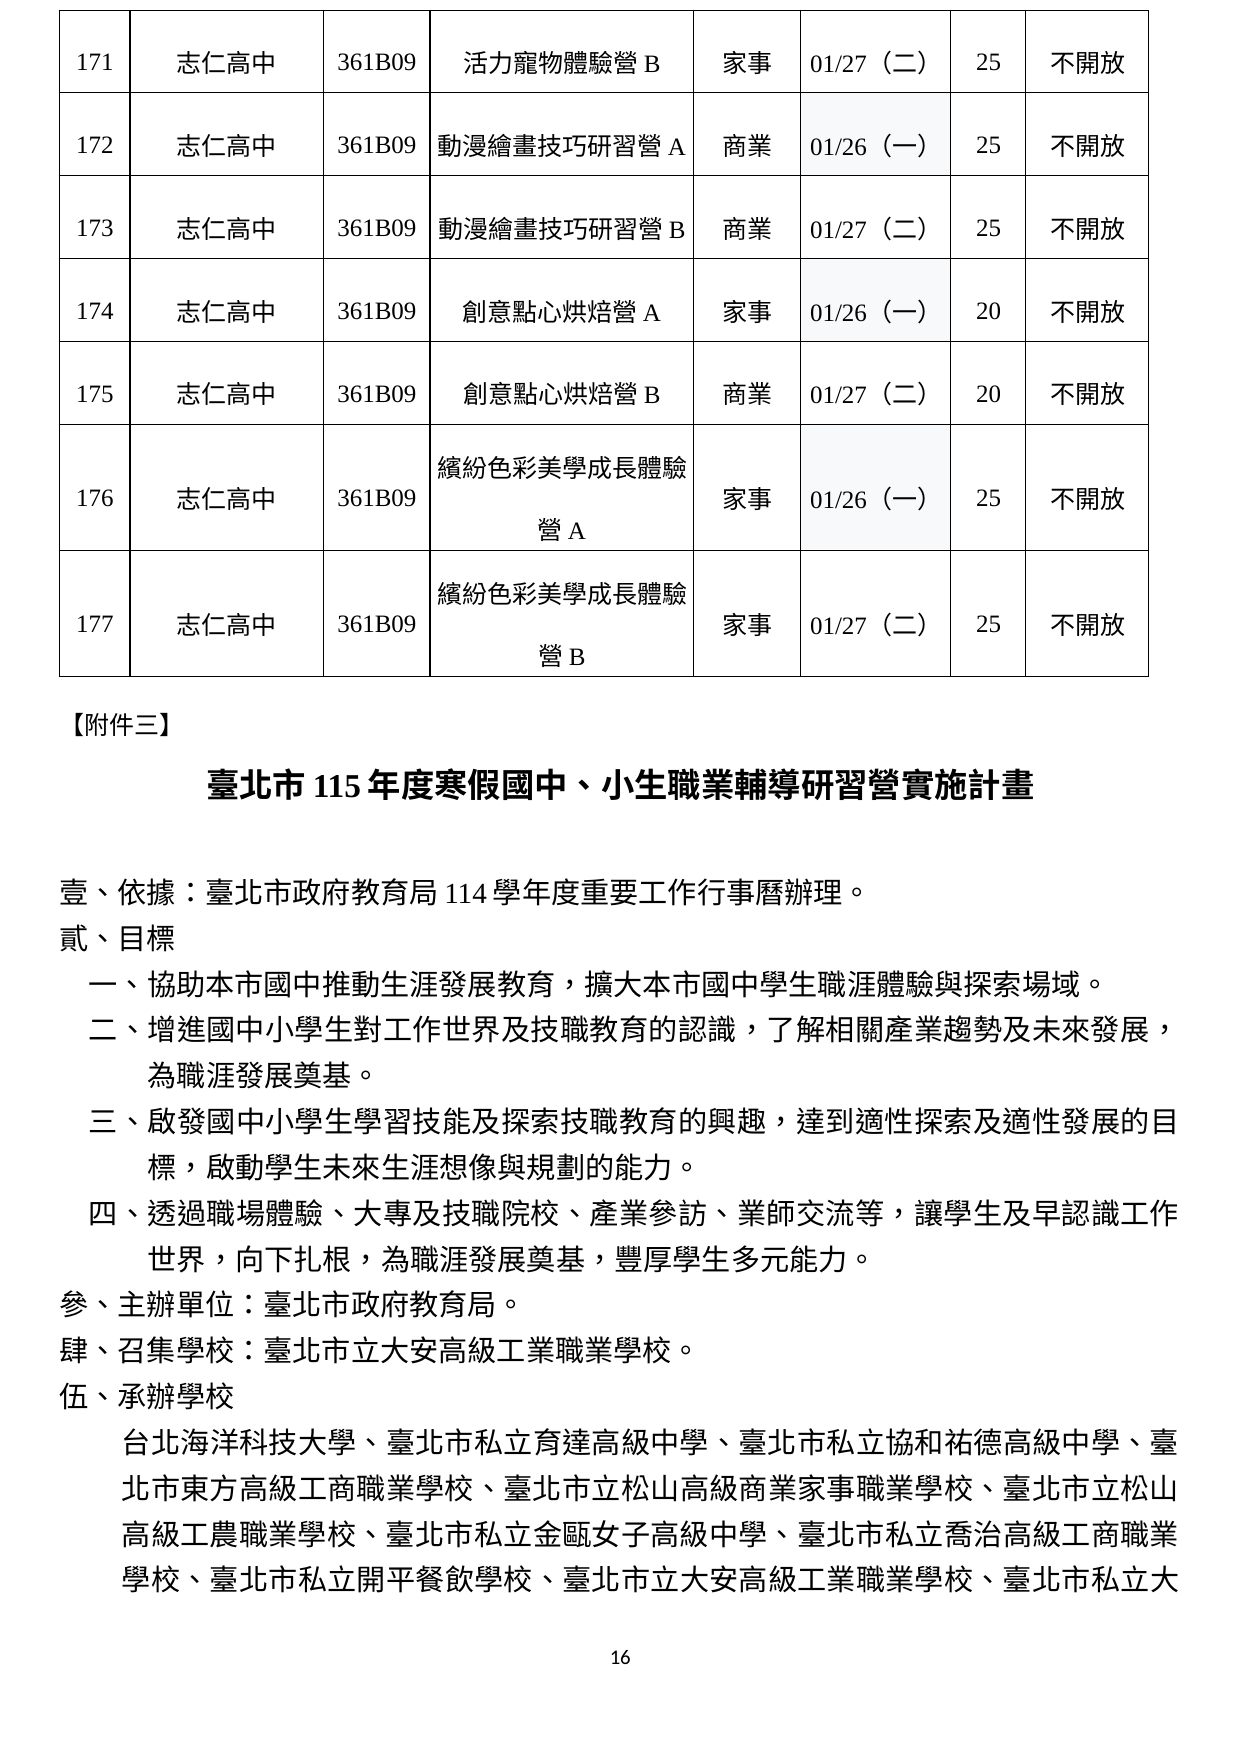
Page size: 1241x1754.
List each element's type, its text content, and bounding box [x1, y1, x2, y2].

table_cell 不開放 [1026, 11, 1148, 92]
text 參、主辦單位：臺北市政府教育局。 [59, 1279, 1181, 1325]
table_cell 01/27（二） [801, 176, 950, 258]
text 伍、承辦學校 [59, 1371, 1181, 1417]
table_cell 志仁高中 [131, 259, 323, 341]
text 貳、目標 [59, 912, 1181, 958]
table_cell 不開放 [1026, 425, 1148, 549]
table_cell 動漫繪畫技巧研習營A [431, 93, 693, 175]
table_cell 動漫繪畫技巧研習營B [431, 176, 693, 258]
table_cell 繽紛色彩美學成長體驗營B [431, 551, 693, 676]
table_cell 171 [60, 11, 129, 92]
table_cell 志仁高中 [131, 342, 323, 423]
table_cell 25 [951, 93, 1025, 175]
table_cell 創意點心烘焙營B [431, 342, 693, 423]
table_cell 繽紛色彩美學成長體驗營A [431, 425, 693, 549]
text 一、協助本市國中推動生涯發展教育，擴大本市國中學生職涯體驗與探索場域。 [88, 958, 1181, 1004]
table_cell 01/27（二） [801, 11, 950, 92]
table_cell 商業 [694, 342, 800, 423]
table_cell 361B09 [324, 342, 429, 423]
table_cell 25 [951, 11, 1025, 92]
table_cell 創意點心烘焙營A [431, 259, 693, 341]
text 臺北市115年度寒假國中、小生職業輔導研習營實施計畫 [59, 742, 1181, 804]
table_cell 361B09 [324, 176, 429, 258]
table_cell 361B09 [324, 11, 429, 92]
table_cell 01/26（一） [801, 93, 950, 175]
table_cell 商業 [694, 176, 800, 258]
table_cell 志仁高中 [131, 551, 323, 676]
table_cell 家事 [694, 551, 800, 676]
table_cell 172 [60, 93, 129, 175]
table_cell 175 [60, 342, 129, 423]
table_cell 20 [951, 342, 1025, 423]
table_cell 361B09 [324, 259, 429, 341]
table_cell 25 [951, 551, 1025, 676]
table_cell 不開放 [1026, 176, 1148, 258]
table_cell 不開放 [1026, 342, 1148, 423]
table_cell 25 [951, 425, 1025, 549]
table_cell 01/26（一） [801, 259, 950, 341]
table_cell 商業 [694, 93, 800, 175]
table_cell 173 [60, 176, 129, 258]
table_cell 不開放 [1026, 259, 1148, 341]
table_cell 20 [951, 259, 1025, 341]
table_cell 01/26（一） [801, 425, 950, 549]
table_cell 志仁高中 [131, 93, 323, 175]
table_cell 家事 [694, 259, 800, 341]
table_cell 361B09 [324, 551, 429, 676]
table_cell 177 [60, 551, 129, 676]
table_cell 01/27（二） [801, 342, 950, 423]
table_cell 志仁高中 [131, 176, 323, 258]
text 二、增進國中小學生對工作世界及技職教育的認識，了解相關產業趨勢及未來發展，為職涯發展奠基。 [88, 1004, 1181, 1096]
text 【附件三】 [59, 705, 1181, 742]
text 肆、召集學校：臺北市立大安高級工業職業學校。 [59, 1325, 1181, 1371]
table_cell 25 [951, 176, 1025, 258]
table_cell 志仁高中 [131, 425, 323, 549]
table_cell 活力寵物體驗營B [431, 11, 693, 92]
table_cell 家事 [694, 11, 800, 92]
table_cell 家事 [694, 425, 800, 549]
table_cell 不開放 [1026, 93, 1148, 175]
text 台北海洋科技大學、臺北市私立育達高級中學、臺北市私立協和祐德高級中學、臺北市東方高級工商職業學校、臺北市立松山高級商業家事職業學校、臺北市立松山高級工農職業學校、臺北市私立金甌女子高級中學、臺北市私立喬治高級工商職業學校、臺北市私立開平餐飲學校、臺北市立大安高級工業職業學校、臺北市私立大 [122, 1417, 1181, 1600]
text 壹、依據：臺北市政府教育局114學年度重要工作行事曆辦理。 [59, 867, 1181, 912]
table_cell 01/27（二） [801, 551, 950, 676]
table_cell 176 [60, 425, 129, 549]
table_cell 361B09 [324, 93, 429, 175]
table_cell 志仁高中 [131, 11, 323, 92]
text 四、透過職場體驗、大專及技職院校、產業參訪、業師交流等，讓學生及早認識工作世界，向下扎根，為職涯發展奠基，豐厚學生多元能力。 [88, 1187, 1181, 1279]
table_cell 174 [60, 259, 129, 341]
text 三、啟發國中小學生學習技能及探索技職教育的興趣，達到適性探索及適性發展的目標，啟動學生未來生涯想像與規劃的能力。 [88, 1096, 1181, 1187]
table_cell 不開放 [1026, 551, 1148, 676]
table_cell 361B09 [324, 425, 429, 549]
